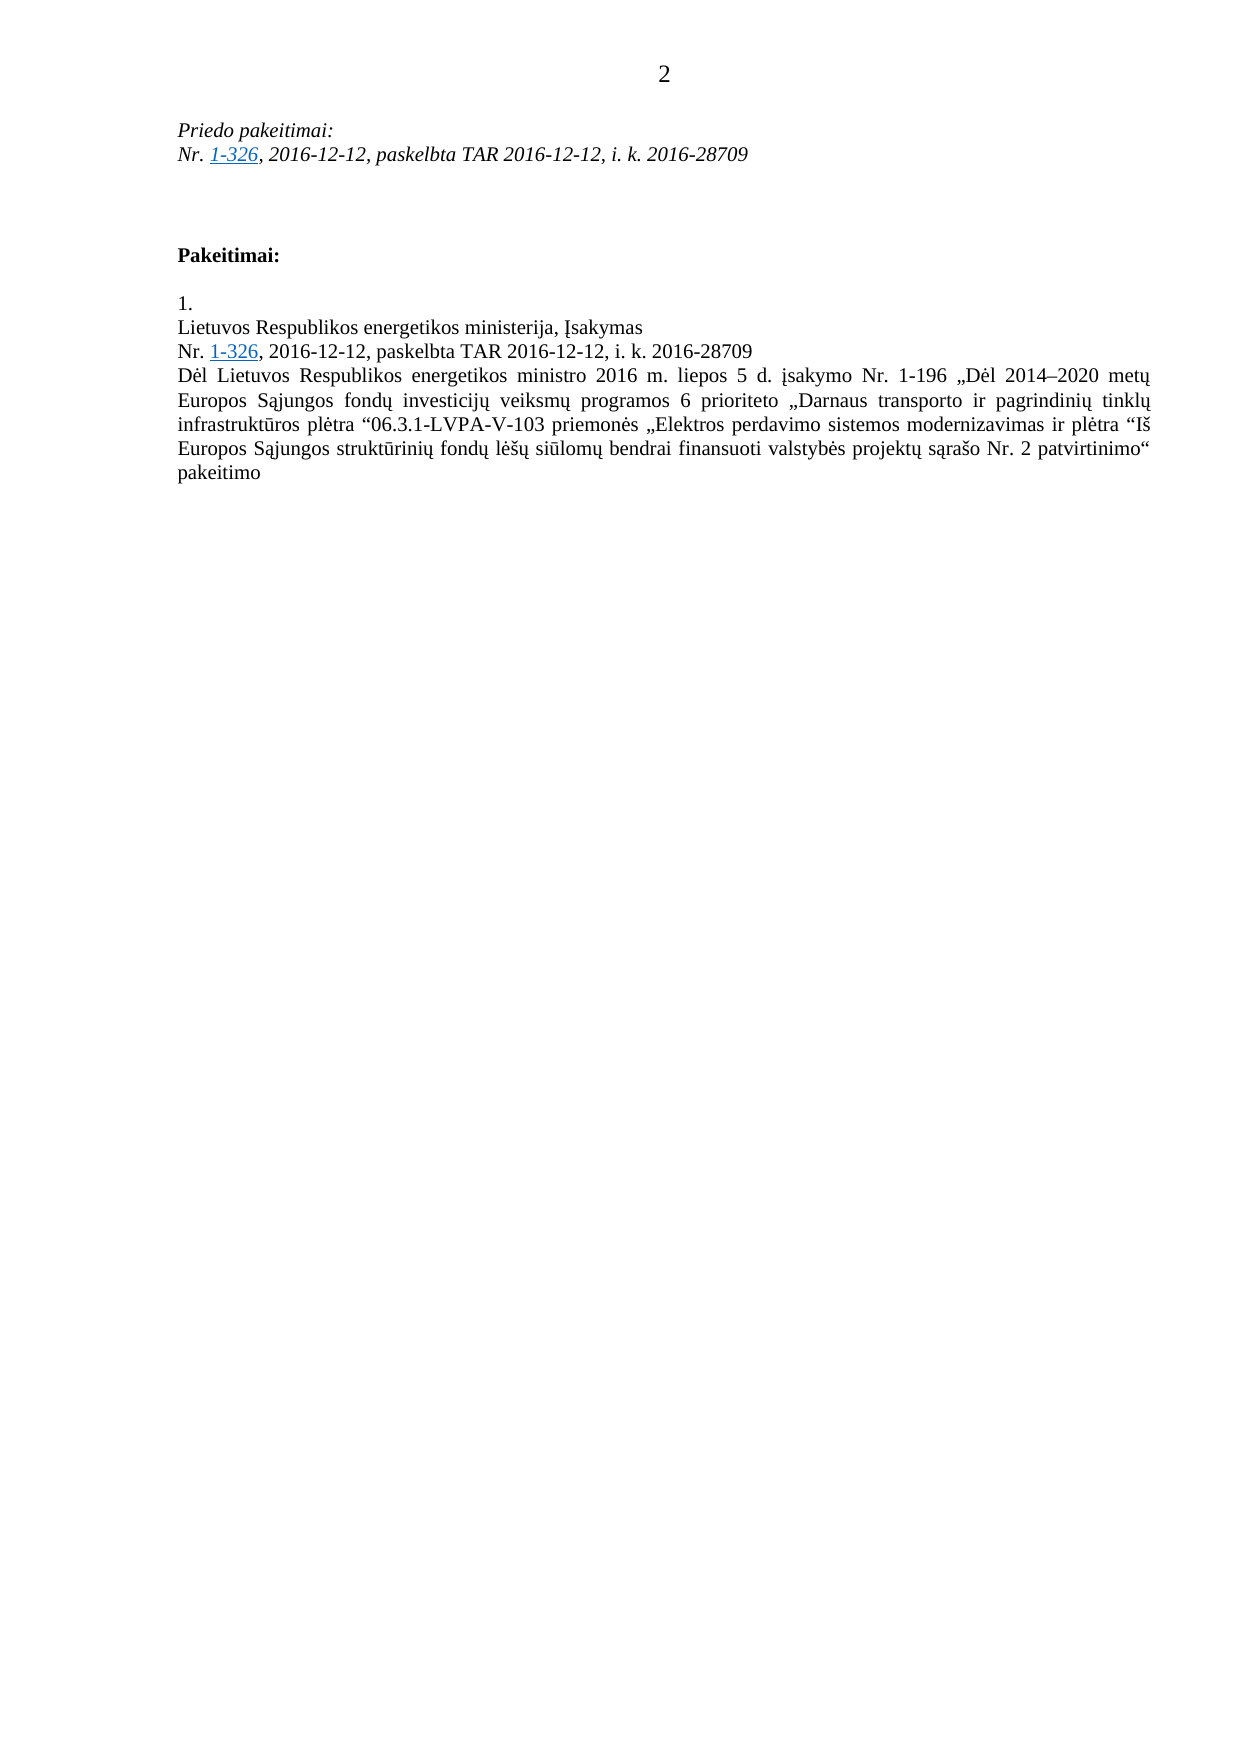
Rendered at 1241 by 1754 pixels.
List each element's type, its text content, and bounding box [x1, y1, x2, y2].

text Nr. 1-326, 2016-12-12, paskelbta TAR 2016-12-12, i. k. 2016-28709 [177, 142, 1152, 166]
text Nr. 1-326, 2016-12-12, paskelbta TAR 2016-12-12, i. k. 2016-28709 [177, 339, 1152, 363]
text Lietuvos Respublikos energetikos ministerija, Įsakymas [177, 315, 1152, 339]
text Dėl Lietuvos Respublikos energetikos ministro 2016 m. liepos 5 d. įsakymo Nr. 1-196 „Dėl 2014–2020 metų Europos Sąjungos fondų investicijų veiksmų programos 6 prioriteto „Darnaus transporto ir pagrindinių tinklų infrastruktūros plėtra “06.3.1-LVPA-V-103 priemonės „Elektros perdavimo sistemos modernizavimas ir plėtra “Iš Europos Sąjungos struktūrinių fondų lėšų siūlomų bendrai finansuoti valstybės projektų sąrašo Nr. 2 patvirtinimo“ pakeitimo [177, 363, 1152, 484]
text Priedo pakeitimai: [177, 118, 1152, 142]
text 1. [177, 291, 1152, 315]
text Pakeitimai: [177, 243, 1152, 267]
